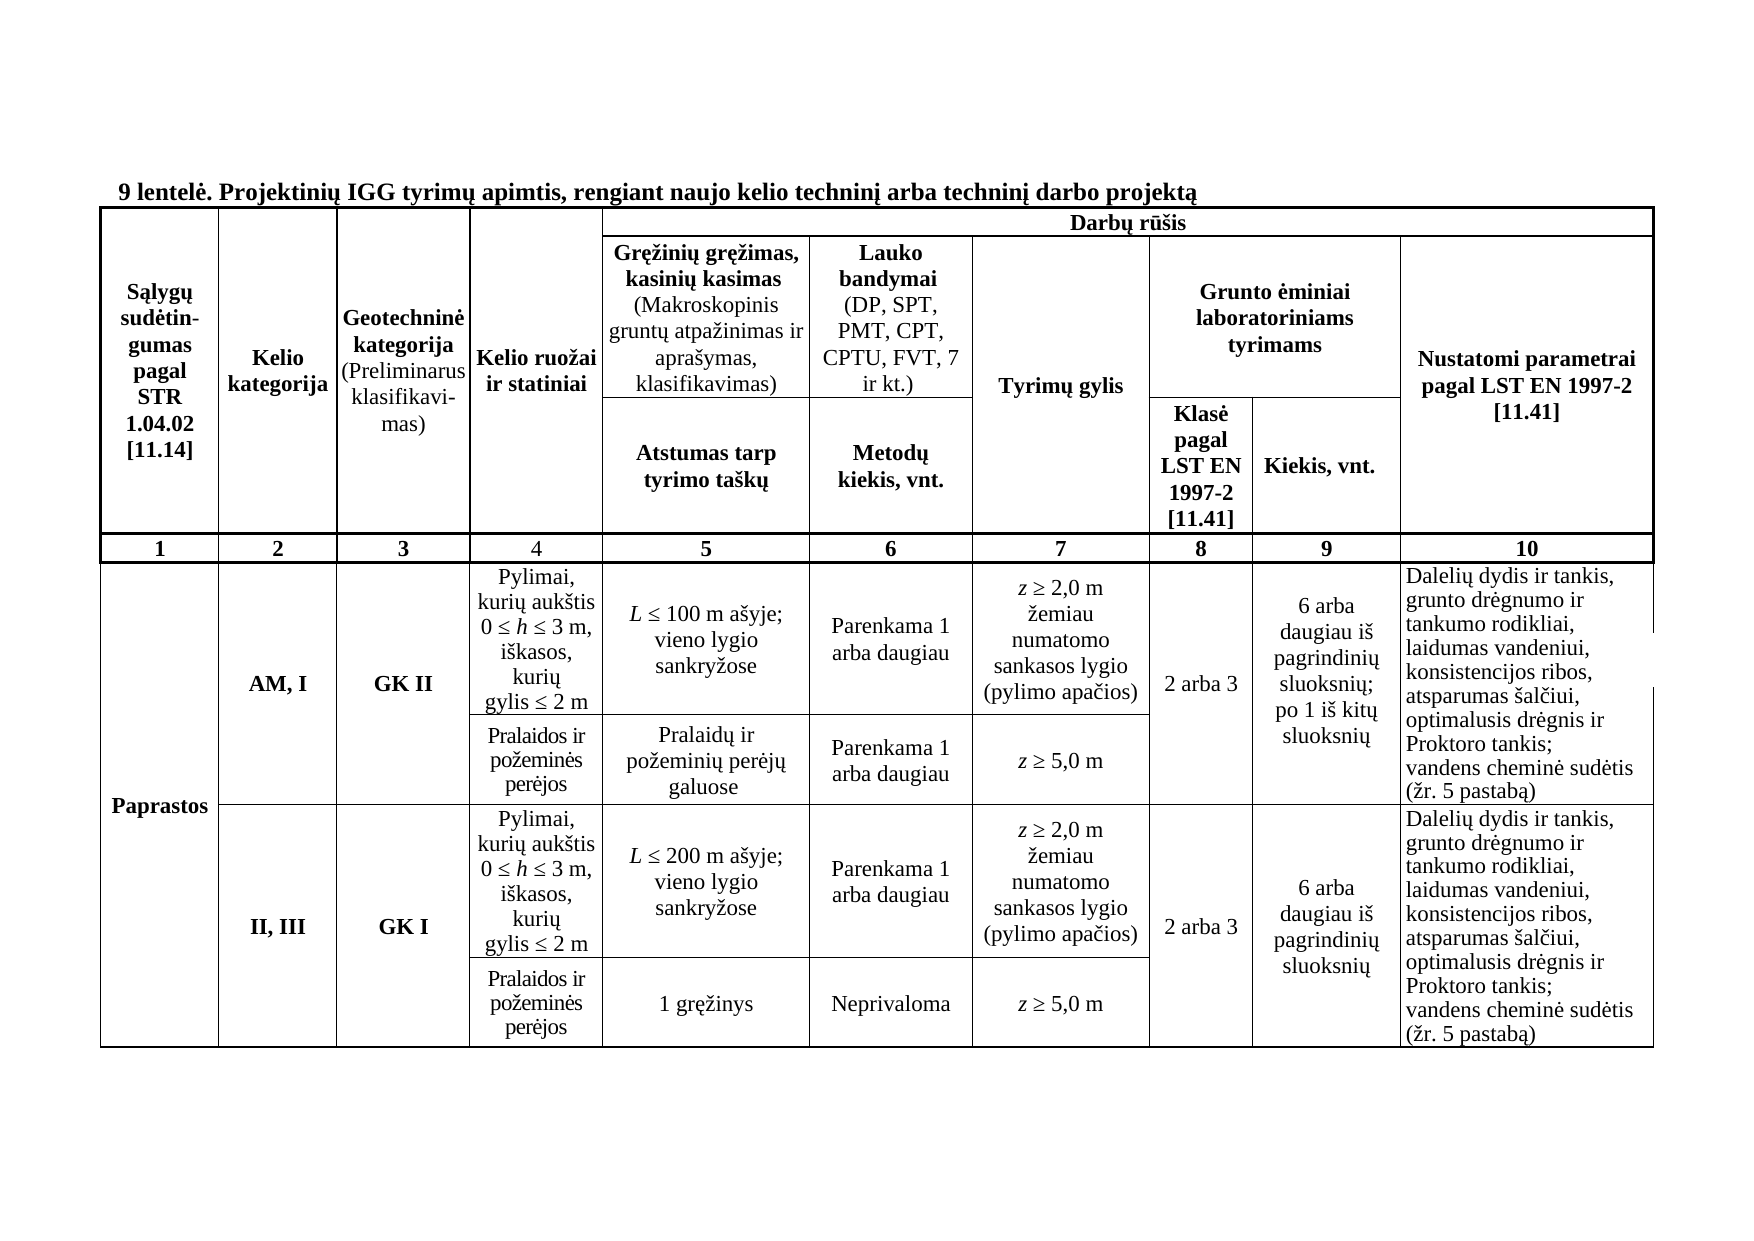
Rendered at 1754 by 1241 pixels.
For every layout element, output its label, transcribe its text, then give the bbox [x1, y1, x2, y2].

table_cell 9 [1253, 535, 1400, 561]
table_cell z ≥ 2,0 m žemiau numatomo sankasos lygio (pylimo apačios) [973, 564, 1149, 714]
table_cell GK I [337, 805, 469, 1046]
table_header Geotechninė kategorija (Preliminarus klasifikavi-mas) [338, 209, 469, 532]
table_cell z ≥ 5,0 m [973, 958, 1149, 1046]
table_cell 10 [1401, 535, 1652, 561]
table_cell Klasė pagal LST EN 1997-2 [11.41] [1150, 398, 1252, 532]
table_cell Tyrimų gylis [973, 237, 1149, 532]
text 9 lentelė. Projektinių IGG tyrimų apimtis, rengiant naujo kelio techninį arba techninį darbo projektą [118, 177, 1636, 206]
table_cell Dalelių dydis ir tankis, grunto drėgnumo ir tankumo rodikliai, laidumas vandeniui, konsistencijos ribos, atsparumas šalčiui, optimalusis drėgnis ir Proktoro tankis; vandens cheminė sudėtis (žr. 5 pastabą) [1401, 564, 1653, 804]
table_header Sąlygų sudėtin- gumas pagal STR 1.04.02 [11.14] [102, 209, 218, 532]
table_cell Dalelių dydis ir tankis, grunto drėgnumo ir tankumo rodikliai, laidumas vandeniui, konsistencijos ribos, atsparumas šalčiui, optimalusis drėgnis ir Proktoro tankis; vandens cheminė sudėtis (žr. 5 pastabą) [1401, 805, 1653, 1046]
table_cell Atstumas tarp tyrimo taškų [603, 398, 809, 532]
table_cell Gręžinių gręžimas, kasinių kasimas (Makroskopinis gruntų atpažinimas ir aprašymas, klasifikavimas) [603, 237, 809, 397]
table_cell Pralaidos ir požeminės perėjos [470, 715, 602, 804]
table_cell z ≥ 5,0 m [973, 715, 1149, 804]
table_cell Pralaidos ir požeminės perėjos [470, 958, 602, 1046]
table_cell Pylimai, kurių aukštis 0 ≤ h ≤ 3 m, iškasos, kurių gylis ≤ 2 m [470, 805, 602, 957]
table_cell 7 [973, 535, 1149, 561]
table_cell 3 [338, 535, 469, 561]
table_header Kelio kategorija [219, 209, 336, 532]
table_cell z ≥ 2,0 m žemiau numatomo sankasos lygio (pylimo apačios) [973, 805, 1149, 957]
table_cell Metodų kiekis, vnt. [810, 398, 972, 532]
table_cell Parenkama 1 arba daugiau [810, 564, 972, 714]
table_cell 2 [219, 535, 336, 561]
table_cell Nustatomi parametrai pagal LST EN 1997-2 [11.41] [1401, 237, 1652, 532]
table_cell 2 arba 3 [1150, 564, 1252, 804]
table_header Kelio ruožai ir statiniai [471, 209, 602, 532]
table_cell L ≤ 200 m ašyje; vieno lygio sankryžose [603, 805, 809, 957]
table_cell Pylimai, kurių aukštis 0 ≤ h ≤ 3 m, iškasos, kurių gylis ≤ 2 m [470, 564, 602, 714]
table_cell II, III [219, 805, 336, 1046]
table_cell Paprastos [101, 564, 218, 1046]
table_cell AM, I [219, 564, 336, 804]
table_cell Pralaidų ir požeminių perėjų galuose [603, 715, 809, 804]
table_header Darbų rūšis [603, 209, 1652, 235]
table_cell 1 [102, 535, 218, 561]
table_cell GK II [337, 564, 469, 804]
table_cell L ≤ 100 m ašyje; vieno lygio sankryžose [603, 564, 809, 714]
table_cell 8 [1150, 535, 1252, 561]
table_cell Lauko bandymai (DP, SPT, PMT, CPT, CPTU, FVT, 7 ir kt.) [810, 237, 972, 397]
table_cell Kiekis, vnt. [1253, 398, 1400, 532]
table_cell 1 gręžinys [603, 958, 809, 1046]
table_cell 5 [603, 535, 809, 561]
table_cell 6 arba daugiau iš pagrindinių sluoksnių; po 1 iš kitų sluoksnių [1253, 564, 1400, 804]
table_cell 6 arba daugiau iš pagrindinių sluoksnių [1253, 805, 1400, 1046]
table_cell Parenkama 1 arba daugiau [810, 805, 972, 957]
table_cell 6 [810, 535, 972, 561]
table_cell Parenkama 1 arba daugiau [810, 715, 972, 804]
table_cell 4 [471, 535, 602, 561]
table_cell 2 arba 3 [1150, 805, 1252, 1046]
table_cell Neprivaloma [810, 958, 972, 1046]
table_cell Grunto ėminiai laboratoriniams tyrimams [1150, 237, 1400, 397]
